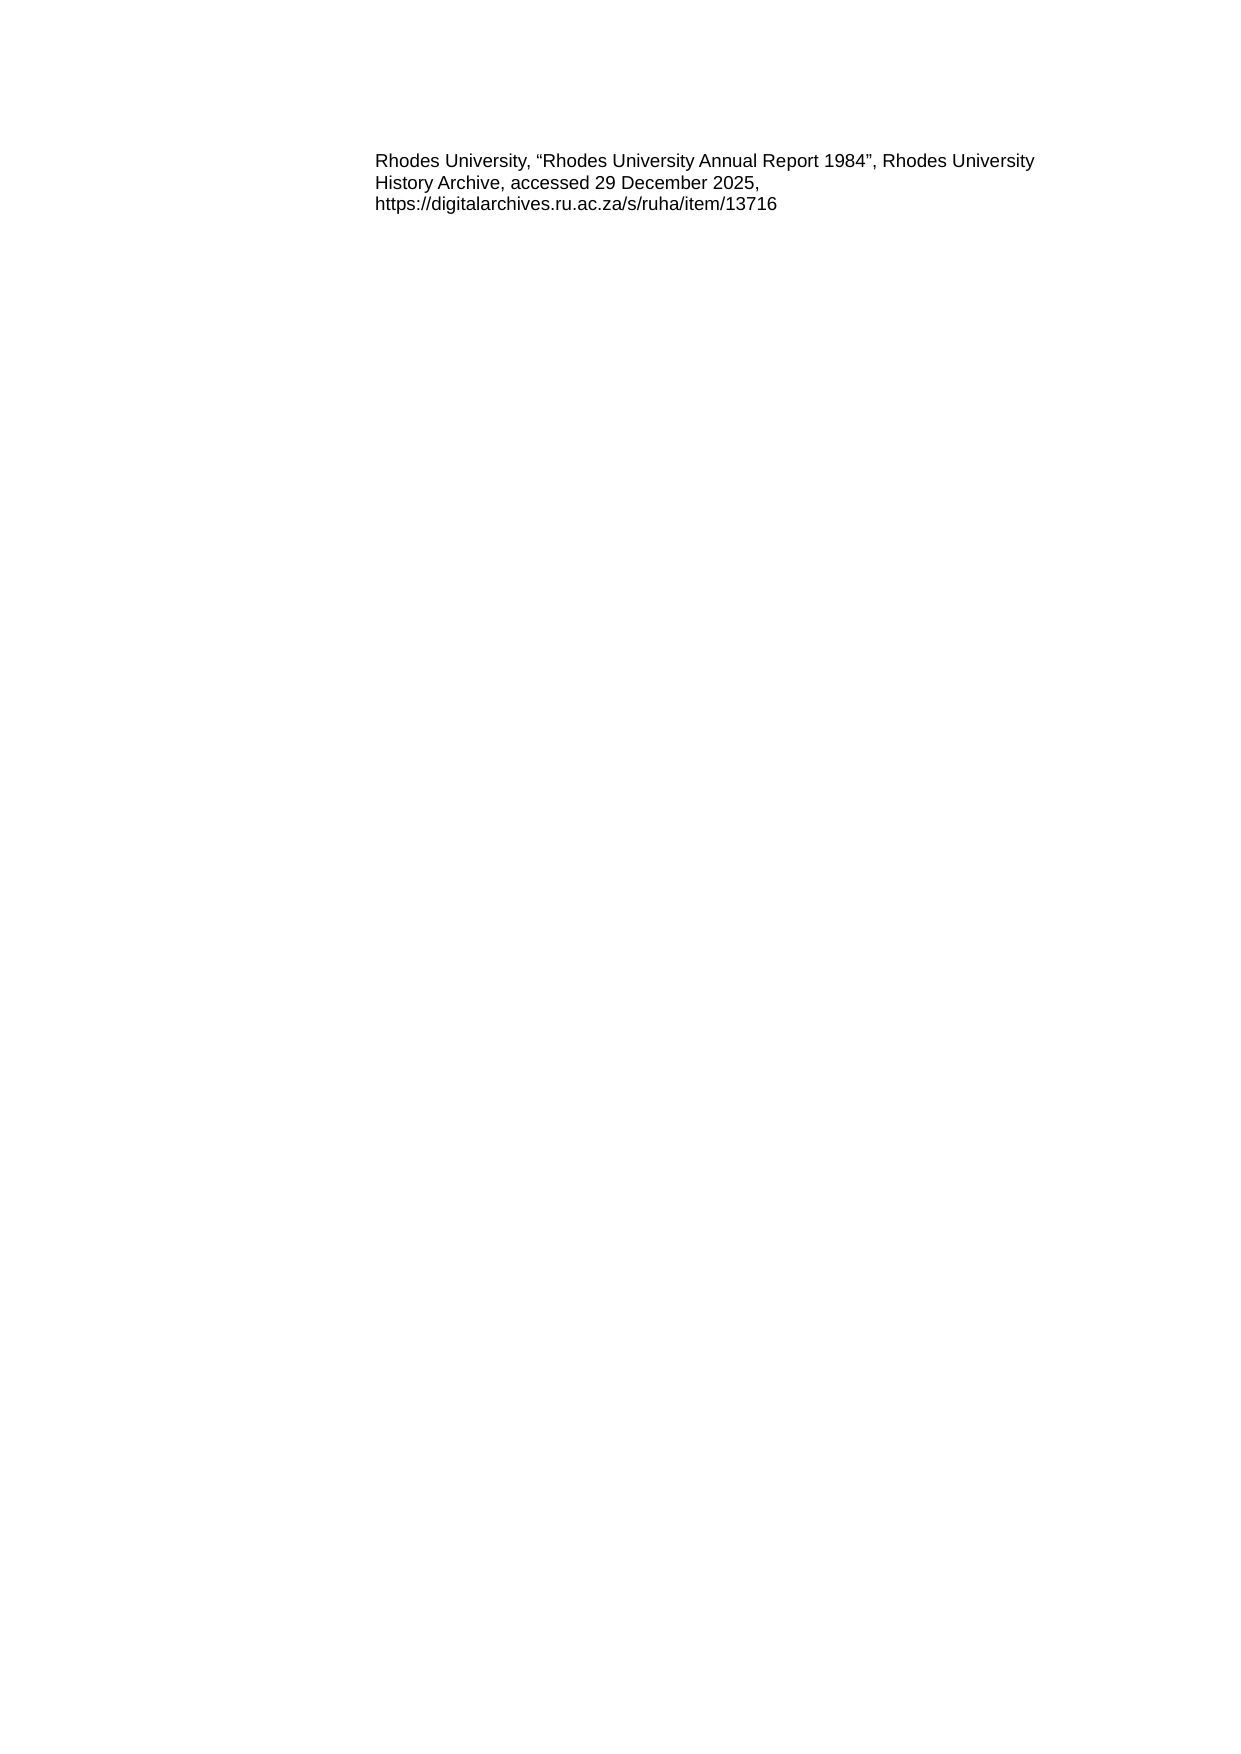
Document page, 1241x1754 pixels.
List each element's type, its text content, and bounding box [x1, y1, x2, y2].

text Rhodes University, “Rhodes University Annual Report 1984”, Rhodes University History Archive, accessed 29 December 2025, https://digitalarchives.ru.ac.za/s/ruha/item/13716 [375, 150, 1090, 215]
